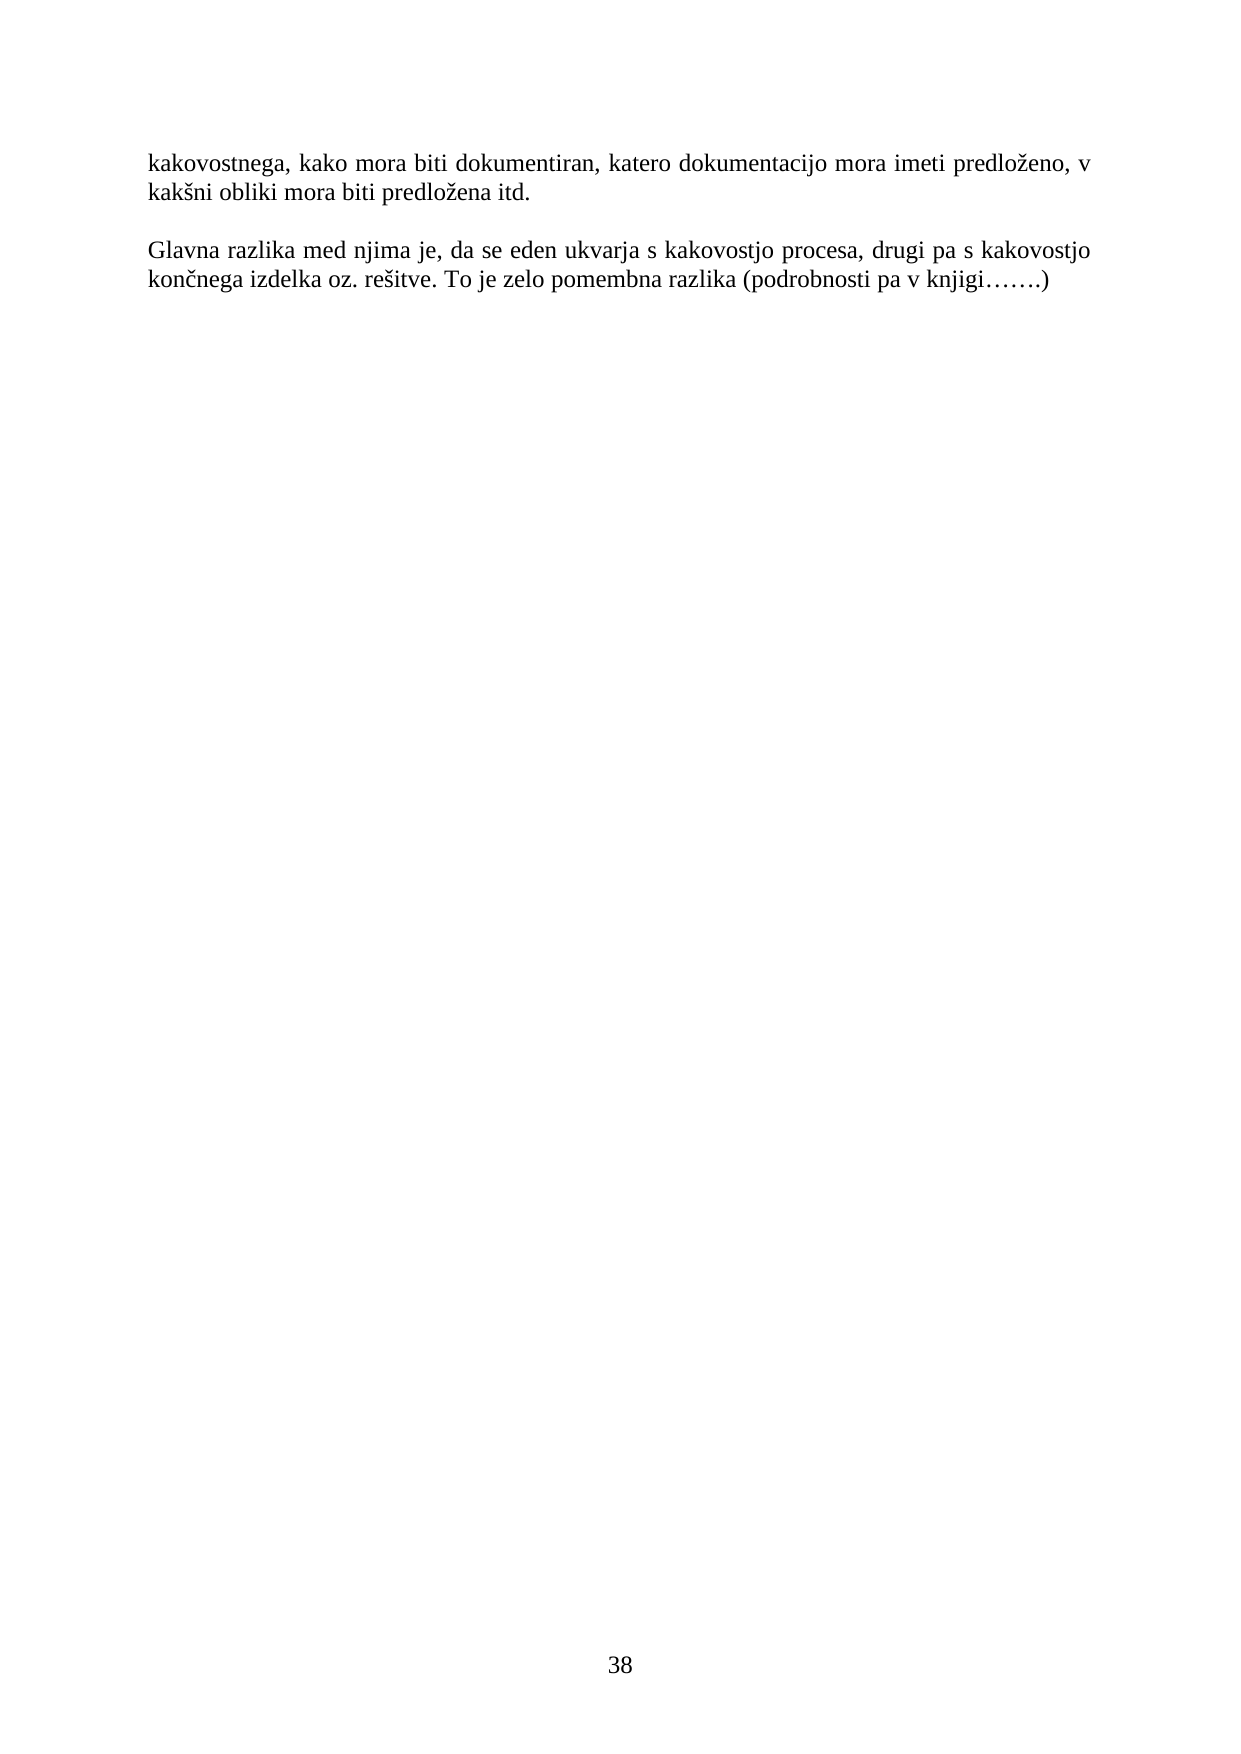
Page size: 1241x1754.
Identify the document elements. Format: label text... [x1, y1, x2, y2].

text Glavna razlika med njima je, da se eden ukvarja s kakovostjo procesa, drugi pa s kakovostjo končnega izdelka oz. rešitve. To je zelo pomembna razlika (podrobnosti pa v knjigi…….) [148, 235, 1092, 293]
text kakovostnega, kako mora biti dokumentiran, katero dokumentacijo mora imeti predloženo, v kakšni obliki mora biti predložena itd. [148, 148, 1092, 206]
